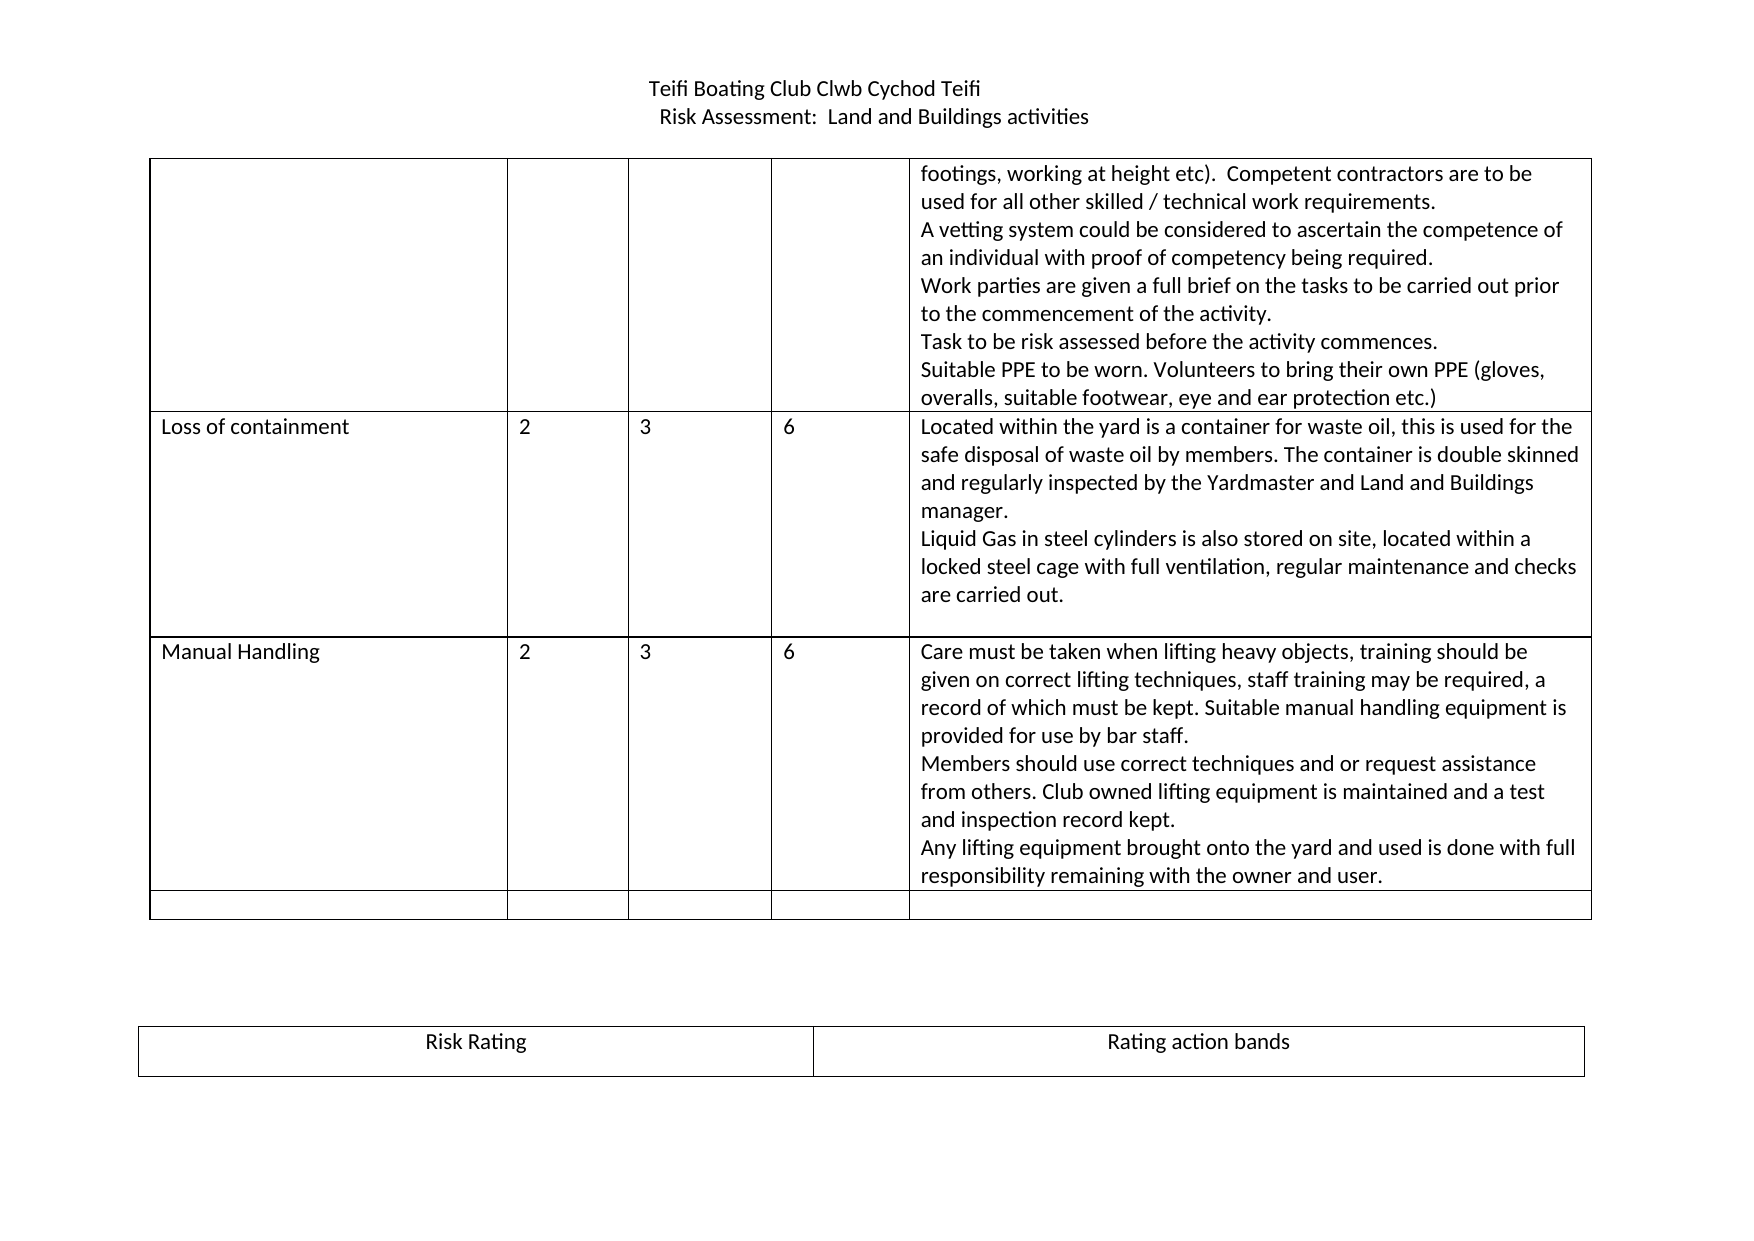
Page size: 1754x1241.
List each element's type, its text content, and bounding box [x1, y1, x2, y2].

table_cell 2 [508, 412, 628, 636]
table_cell [910, 891, 1591, 919]
table_cell [629, 159, 771, 411]
table_cell Care must be taken when lifting heavy objects, training should be given on correct lifting techniques, staff training may be required, a record of which must be kept. Suitable manual handling equipment is provided for use by bar staff. Members should use correct techniques and or request assistance from others. Club owned lifting equipment is maintained and a test and inspection record kept. Any lifting equipment brought onto the yard and used is done with full responsibility remaining with the owner and user. [910, 638, 1591, 889]
table_cell Loss of containment [151, 412, 507, 636]
table_cell [629, 891, 771, 919]
table_cell footings, working at height etc). Competent contractors are to be used for all other skilled / technical work requirements. A vetting system could be considered to ascertain the competence of an individual with proof of competency being required. Work parties are given a full brief on the tasks to be carried out prior to the commencement of the activity. Task to be risk assessed before the activity commences. Suitable PPE to be worn. Volunteers to bring their own PPE (gloves, overalls, suitable footwear, eye and ear protection etc.) [910, 159, 1591, 411]
table_header [1585, 1026, 1592, 1076]
table_cell [772, 159, 909, 411]
table_cell 2 [508, 638, 628, 889]
table_cell Manual Handling [151, 638, 507, 889]
table_header Risk Rating [139, 1027, 813, 1076]
table_cell [508, 891, 628, 919]
table_cell 6 [772, 412, 909, 636]
table_cell Located within the yard is a container for waste oil, this is used for the safe disposal of waste oil by members. The container is double skinned and regularly inspected by the Yardmaster and Land and Buildings manager. Liquid Gas in steel cylinders is also stored on site, located within a locked steel cage with full ventilation, regular maintenance and checks are carried out. [910, 412, 1591, 636]
table_cell [151, 891, 507, 919]
table_cell [772, 891, 909, 919]
table_cell [508, 159, 628, 411]
table_cell [151, 159, 507, 411]
table_cell 3 [629, 638, 771, 889]
table_cell 3 [629, 412, 771, 636]
table_header Rating action bands [814, 1027, 1584, 1076]
table_cell 6 [772, 638, 909, 889]
